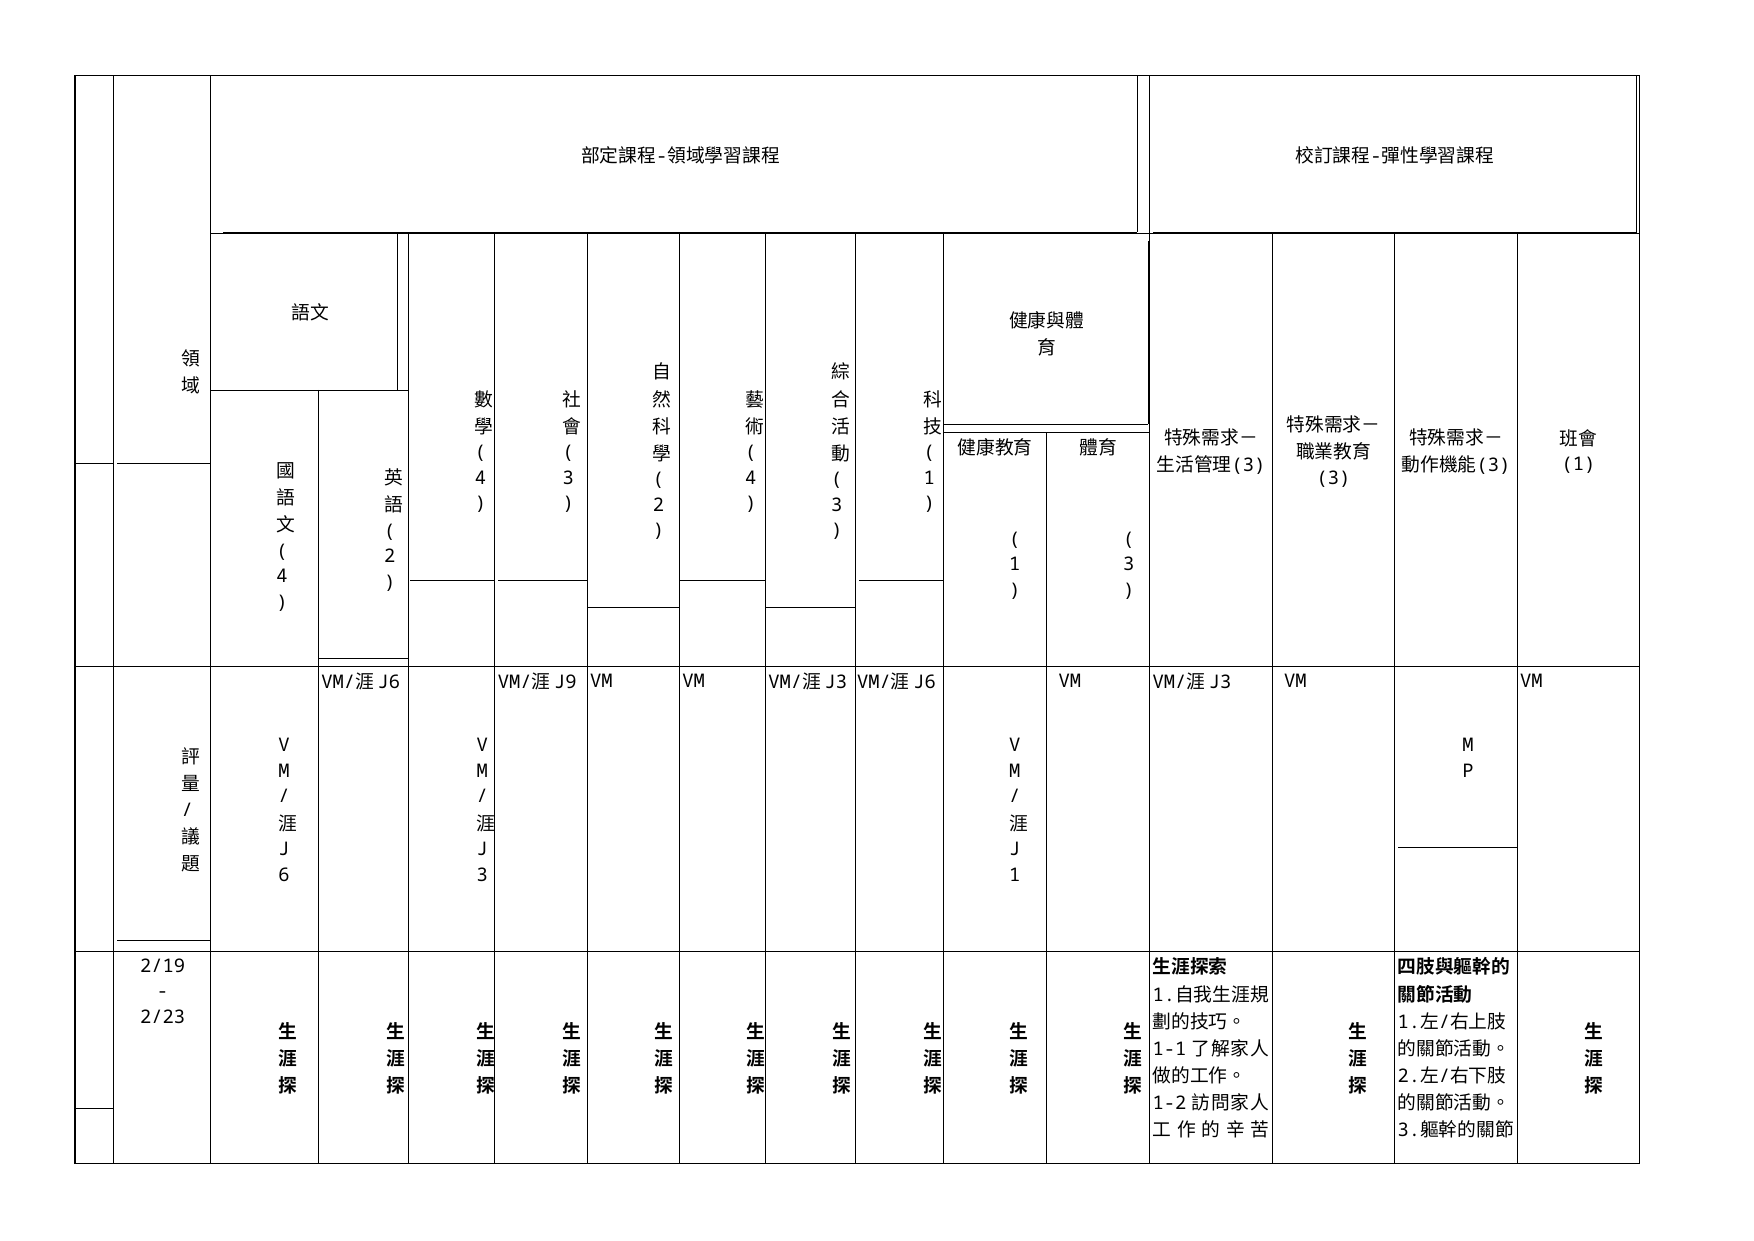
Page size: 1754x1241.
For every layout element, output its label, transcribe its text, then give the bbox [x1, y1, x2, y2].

table_cell 特殊需求－ 生活管理(3) [1150, 234, 1272, 666]
table_cell 2/19 - 2/23 [114, 952, 210, 1163]
table_cell 生涯探 [1518, 952, 1639, 1163]
table_cell VM [680, 667, 765, 951]
table_cell 社會 (3) [495, 234, 587, 666]
table_cell VM/涯J6 [319, 667, 408, 951]
table_cell 生涯探 [495, 952, 587, 1163]
table_cell VM [1518, 667, 1639, 951]
table_cell 生涯探 [944, 952, 1046, 1163]
table_cell [398, 234, 408, 390]
table_cell VM/涯J9 [495, 667, 587, 951]
table_cell [588, 608, 679, 666]
table_cell 科技 (1) [856, 234, 943, 666]
table_cell 生涯探 [1273, 952, 1394, 1163]
table_cell 生涯探 [319, 952, 408, 1163]
table_header 校訂課程-彈性學習課程 [1150, 76, 1636, 232]
table_cell 國語文 (4) [211, 391, 318, 666]
table_cell 生涯探 [588, 952, 679, 1163]
table_cell 生涯探索 1.利用工作時間表來計算兩個時刻間的時間量。 2.教導學生進行分、時、日的換算。 3.透過介紹職種來判斷工時是否符合自身的需求與條件限制。 [409, 952, 494, 1163]
table_cell VM/涯J3 [766, 667, 855, 951]
table_cell 生涯探索 1.自我生涯規劃的技巧。 1-1了解家人做的工作。 1-2訪問家人工作的辛苦 [1150, 952, 1272, 1163]
table_cell 數學 (4) [409, 234, 494, 666]
table_cell [319, 659, 408, 666]
table_cell 生涯探 [856, 952, 943, 1163]
table_cell VM/涯J1 [944, 667, 1046, 951]
table_header [1138, 76, 1149, 232]
table_cell VM/涯J6 [211, 667, 318, 951]
table_cell 生涯探索 1.能夠在教師的引導下，說出自己家人的職業與工作內容 2.能夠挑選自己喜愛的數種工作，當作未來努力的目標。 3.能用完整的句子書寫出家人工作與內容。 [211, 952, 318, 1163]
table_cell 評量/議題 [114, 667, 210, 951]
table_cell 二 [76, 1109, 113, 1163]
table_cell 特殊需求－ 職業教育(3) [1273, 234, 1394, 666]
table_cell 健康教育 (1) [944, 433, 1046, 666]
table_cell 健康與體育 [944, 234, 1149, 432]
table_cell 二 [76, 952, 113, 1108]
table_cell 藝術 (4) [680, 234, 765, 580]
table_cell 生涯探 [680, 952, 765, 1163]
table_cell VM [1273, 667, 1394, 951]
table_cell 一 [76, 667, 113, 951]
table_cell 綜合 活動 (3) [766, 234, 855, 607]
table_cell 生涯探 [1047, 952, 1149, 1163]
table_header 領域 [114, 76, 210, 666]
table_cell 特殊需求－ 動作機能(3) [1395, 234, 1517, 666]
table_header 週 次 [76, 76, 113, 463]
table_cell 四肢與軀幹的關節活動 1.左/右上肢的關節活動。 2.左/右下肢的關節活動。 3.軀幹的關節 [1395, 952, 1517, 1163]
table_cell 生涯探 [766, 952, 855, 1163]
table_cell VM [1047, 667, 1149, 951]
table_cell VM/涯J3 [409, 667, 494, 951]
table_cell MP [1395, 667, 1517, 951]
table_cell 語文 [211, 234, 397, 390]
table_cell VM/涯J3 [1150, 667, 1272, 951]
table_cell 英語 (2) [319, 391, 408, 658]
table_cell 班會 (1) [1518, 234, 1639, 666]
table_cell [680, 581, 765, 666]
table_cell 自然 科學 (2) [588, 234, 679, 607]
table_header 週 次 [76, 464, 113, 666]
table_cell 體育 (3) [1047, 433, 1149, 666]
table_cell VM [588, 667, 679, 951]
table_header 部定課程-領域學習課程 [211, 76, 1137, 232]
table_cell [766, 608, 855, 666]
table_cell VM/涯J6 [856, 667, 943, 951]
